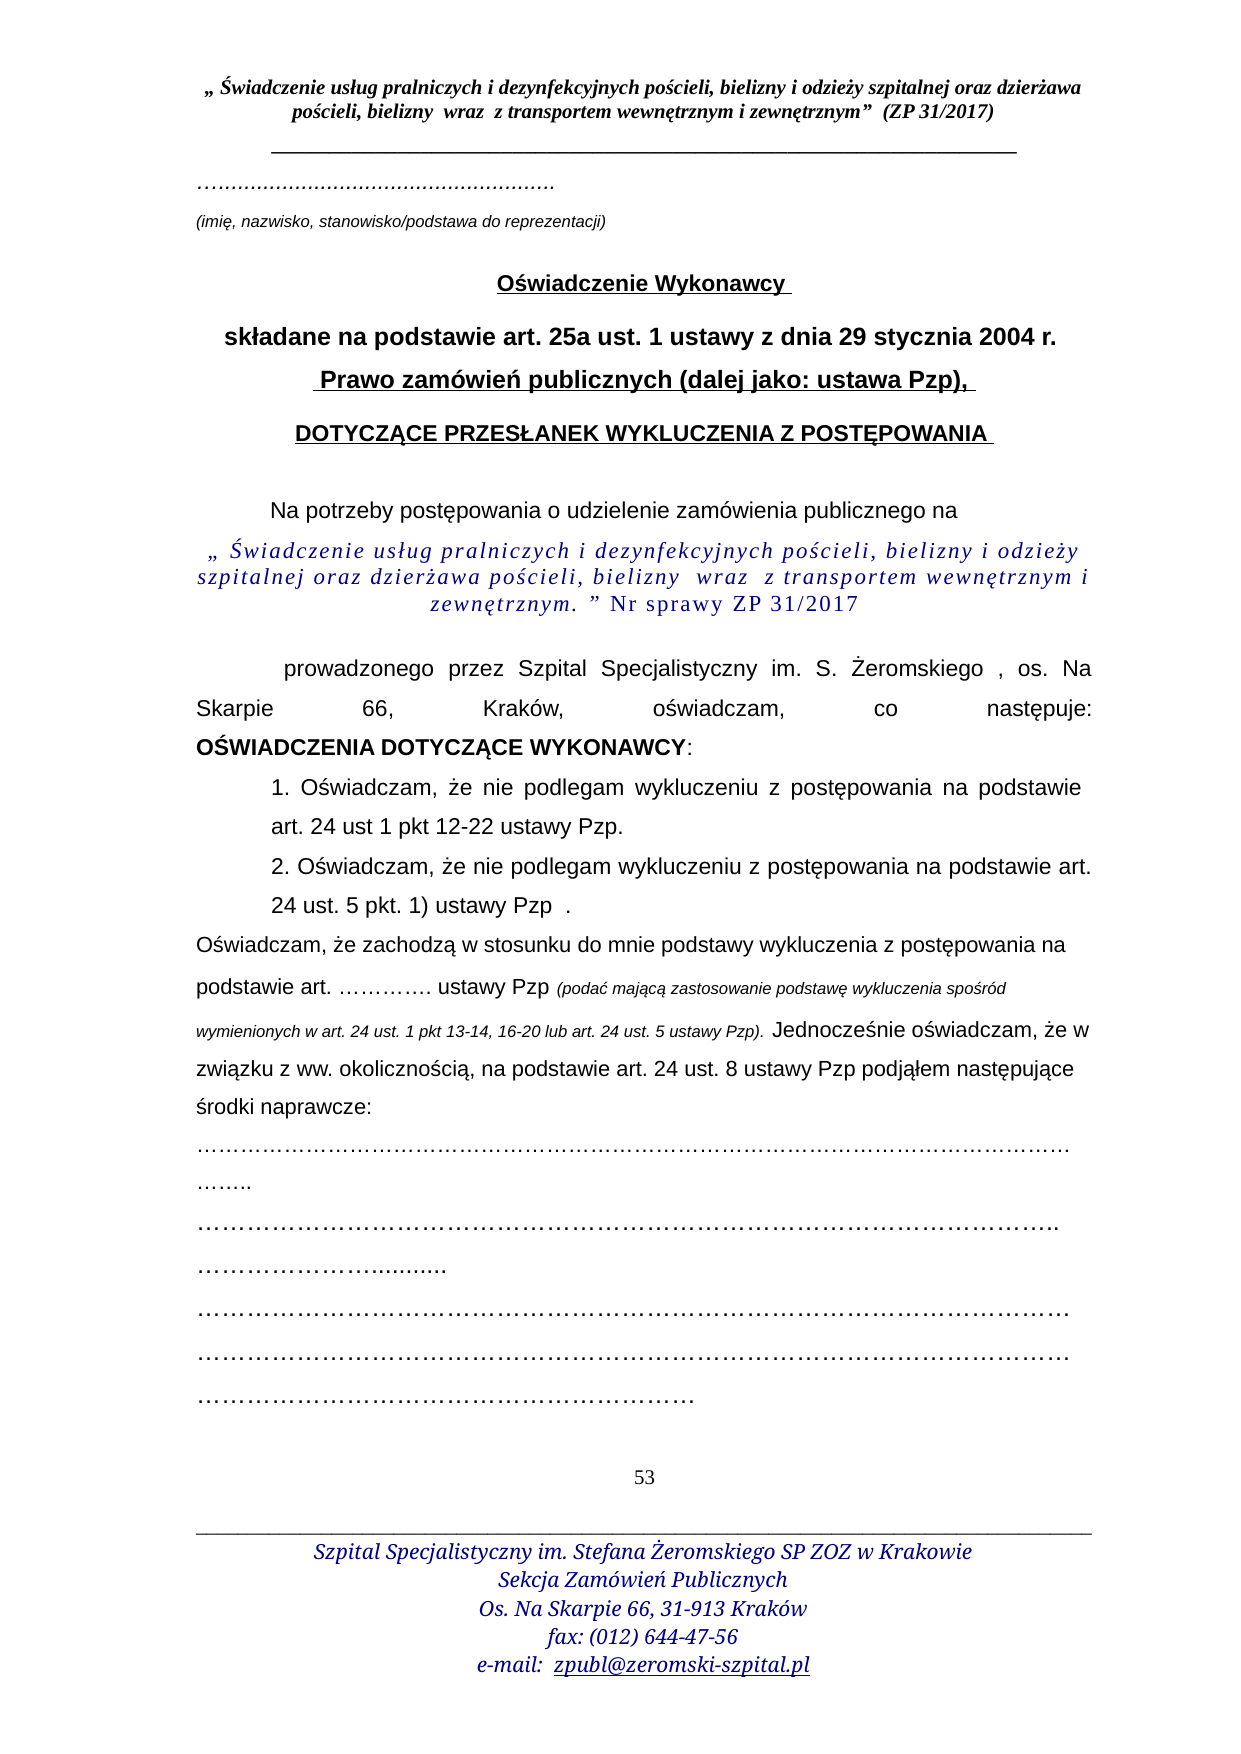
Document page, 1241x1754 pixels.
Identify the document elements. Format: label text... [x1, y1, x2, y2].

list 2. Oświadczam, że nie podlegam wykluczeniu z postępowania na podstawie art. 24 ust. 5 pkt. 1) ustawy Pzp . [271, 853, 1093, 919]
text Na potrzeby postępowania o udzielenie zamówienia publicznego na [196, 497, 1093, 524]
list 1. Oświadczam, że nie podlegam wykluczeniu z postępowania na podstawie art. 24 ust 1 pkt 12-22 ustawy Pzp. [271, 774, 1093, 840]
text Oświadczam, że zachodzą w stosunku do mnie podstawy wykluczenia z postępowania na podstawie art. …………. ustawy Pzp (podać mającą zastosowanie podstawę wykluczenia spośród wymienionych w art. 24 ust. 1 pkt 13-14, 16-20 lub art. 24 ust. 5 ustawy Pzp). Jednocześnie oświadczam, że w związku z ww. okolicznością, na podstawie art. 24 ust. 8 ustawy Pzp podjąłem następujące środki naprawcze: ……………………………………………………………………………………………………………….. [196, 932, 1093, 1194]
text …..................................................... (imię, nazwisko, stanowisko/podstawa do reprezentacji) [196, 157, 1093, 232]
text …………………………………………………………………………………………..…………………...........……………………………………………………………………………………………………………………………………………………………………………………………………………………………………………… [196, 1207, 1093, 1408]
text DOTYCZĄCE PRZESŁANEK WYKLUCZENIA Z POSTĘPOWANIA [196, 420, 1093, 447]
text Prawo zamówień publicznych (dalej jako: ustawa Pzp), [196, 365, 1093, 393]
text prowadzonego przez Szpital Specjalistyczny im. S. Żeromskiego , os. Na Skarpie 66, Kraków, oświadczam, co następuje: OŚWIADCZENIA DOTYCZĄCE WYKONAWCY: [196, 655, 1093, 761]
text Oświadczenie Wykonawcy [196, 270, 1093, 296]
text „ Świadczenie usług pralniczych i dezynfekcyjnych pościeli, bielizny i odzieży szpitalnej oraz dzierżawa pościeli, bielizny wraz z transportem wewnętrznym i zewnętrznym. ” Nr sprawy ZP 31/2017 [196, 537, 1093, 616]
text składane na podstawie art. 25a ust. 1 ustawy z dnia 29 stycznia 2004 r. [196, 322, 1093, 350]
